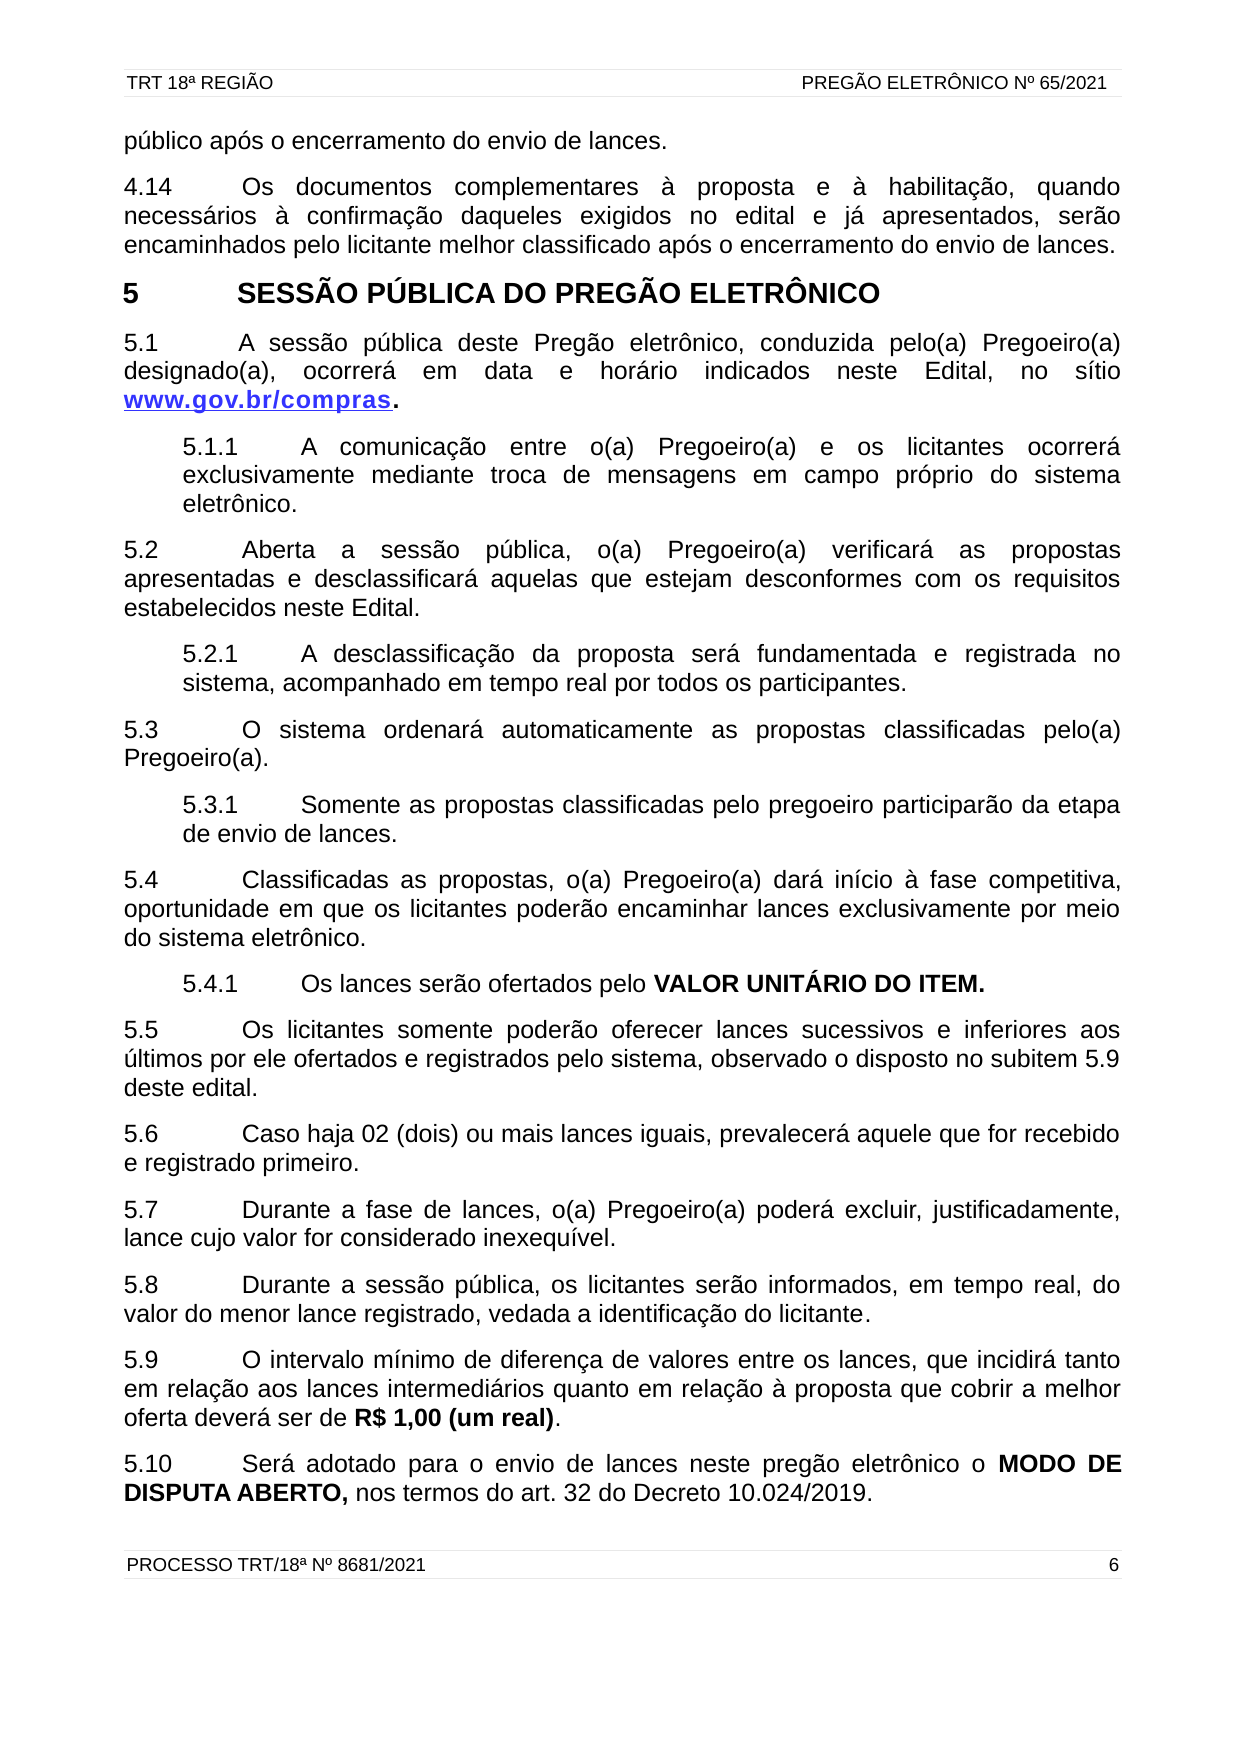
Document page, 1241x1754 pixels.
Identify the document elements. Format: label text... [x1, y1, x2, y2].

text 5.7 Durante a fase de lances, o(a) Pregoeiro(a) poderá excluir, justificadamente, lance cujo valor for considerado inexequível. [123, 1195, 1122, 1252]
text 5.9 O intervalo mínimo de diferença de valores entre os lances, que incidirá tanto em relação aos lances intermediários quanto em relação à proposta que cobrir a melhor oferta deverá ser de R$ 1,00 (um real). [123, 1345, 1122, 1431]
text 5 SESSÃO PÚBLICA DO PREGÃO ELETRÔNICO [122, 276, 1122, 310]
text 5.2 Aberta a sessão pública, o(a) Pregoeiro(a) verificará as propostas apresentadas e desclassificará aquelas que estejam desconformes com os requisitos estabelecidos neste Edital. [123, 536, 1122, 622]
text 5.4 Classificadas as propostas, o(a) Pregoeiro(a) dará início à fase competitiva, oportunidade em que os licitantes poderão encaminhar lances exclusivamente por meio do sistema eletrônico. [123, 865, 1122, 951]
text 5.2.1 A desclassificação da proposta será fundamentada e registrada no sistema, acompanhado em tempo real por todos os participantes. [182, 639, 1122, 697]
text 5.6 Caso haja 02 (dois) ou mais lances iguais, prevalecerá aquele que for recebido e registrado primeiro. [123, 1119, 1122, 1177]
text 5.3.1 Somente as propostas classificadas pelo pregoeiro participarão da etapa de envio de lances. [182, 790, 1122, 847]
text 5.3 O sistema ordenará automaticamente as propostas classificadas pelo(a) Pregoeiro(a). [123, 715, 1122, 772]
text 5.8 Durante a sessão pública, os licitantes serão informados, em tempo real, do valor do menor lance registrado, vedada a identificação do licitante. [123, 1270, 1122, 1327]
text 5.5 Os licitantes somente poderão oferecer lances sucessivos e inferiores aos últimos por ele ofertados e registrados pelo sistema, observado o disposto no subitem 5.9 deste edital. [123, 1016, 1122, 1102]
text 4.14 Os documentos complementares à proposta e à habilitação, quando necessários à confirmação daqueles exigidos no edital e já apresentados, serão encaminhados pelo licitante melhor classificado após o encerramento do envio de lances. [123, 172, 1122, 259]
text 5.1.1 A comunicação entre o(a) Pregoeiro(a) e os licitantes ocorrerá exclusivamente mediante troca de mensagens em campo próprio do sistema eletrônico. [182, 432, 1122, 518]
text 5.1 A sessão pública deste Pregão eletrônico, conduzida pelo(a) Pregoeiro(a) designado(a), ocorrerá em data e horário indicados neste Edital, no sítio www.gov.br/compras. [123, 328, 1122, 414]
text público após o encerramento do envio de lances. [123, 126, 1122, 155]
text 5.10 Será adotado para o envio de lances neste pregão eletrônico o MODO DE DISPUTA ABERTO, nos termos do art. 32 do Decreto 10.024/2019. [123, 1449, 1122, 1507]
text 5.4.1 Os lances serão ofertados pelo VALOR UNITÁRIO DO ITEM. [182, 969, 1122, 998]
